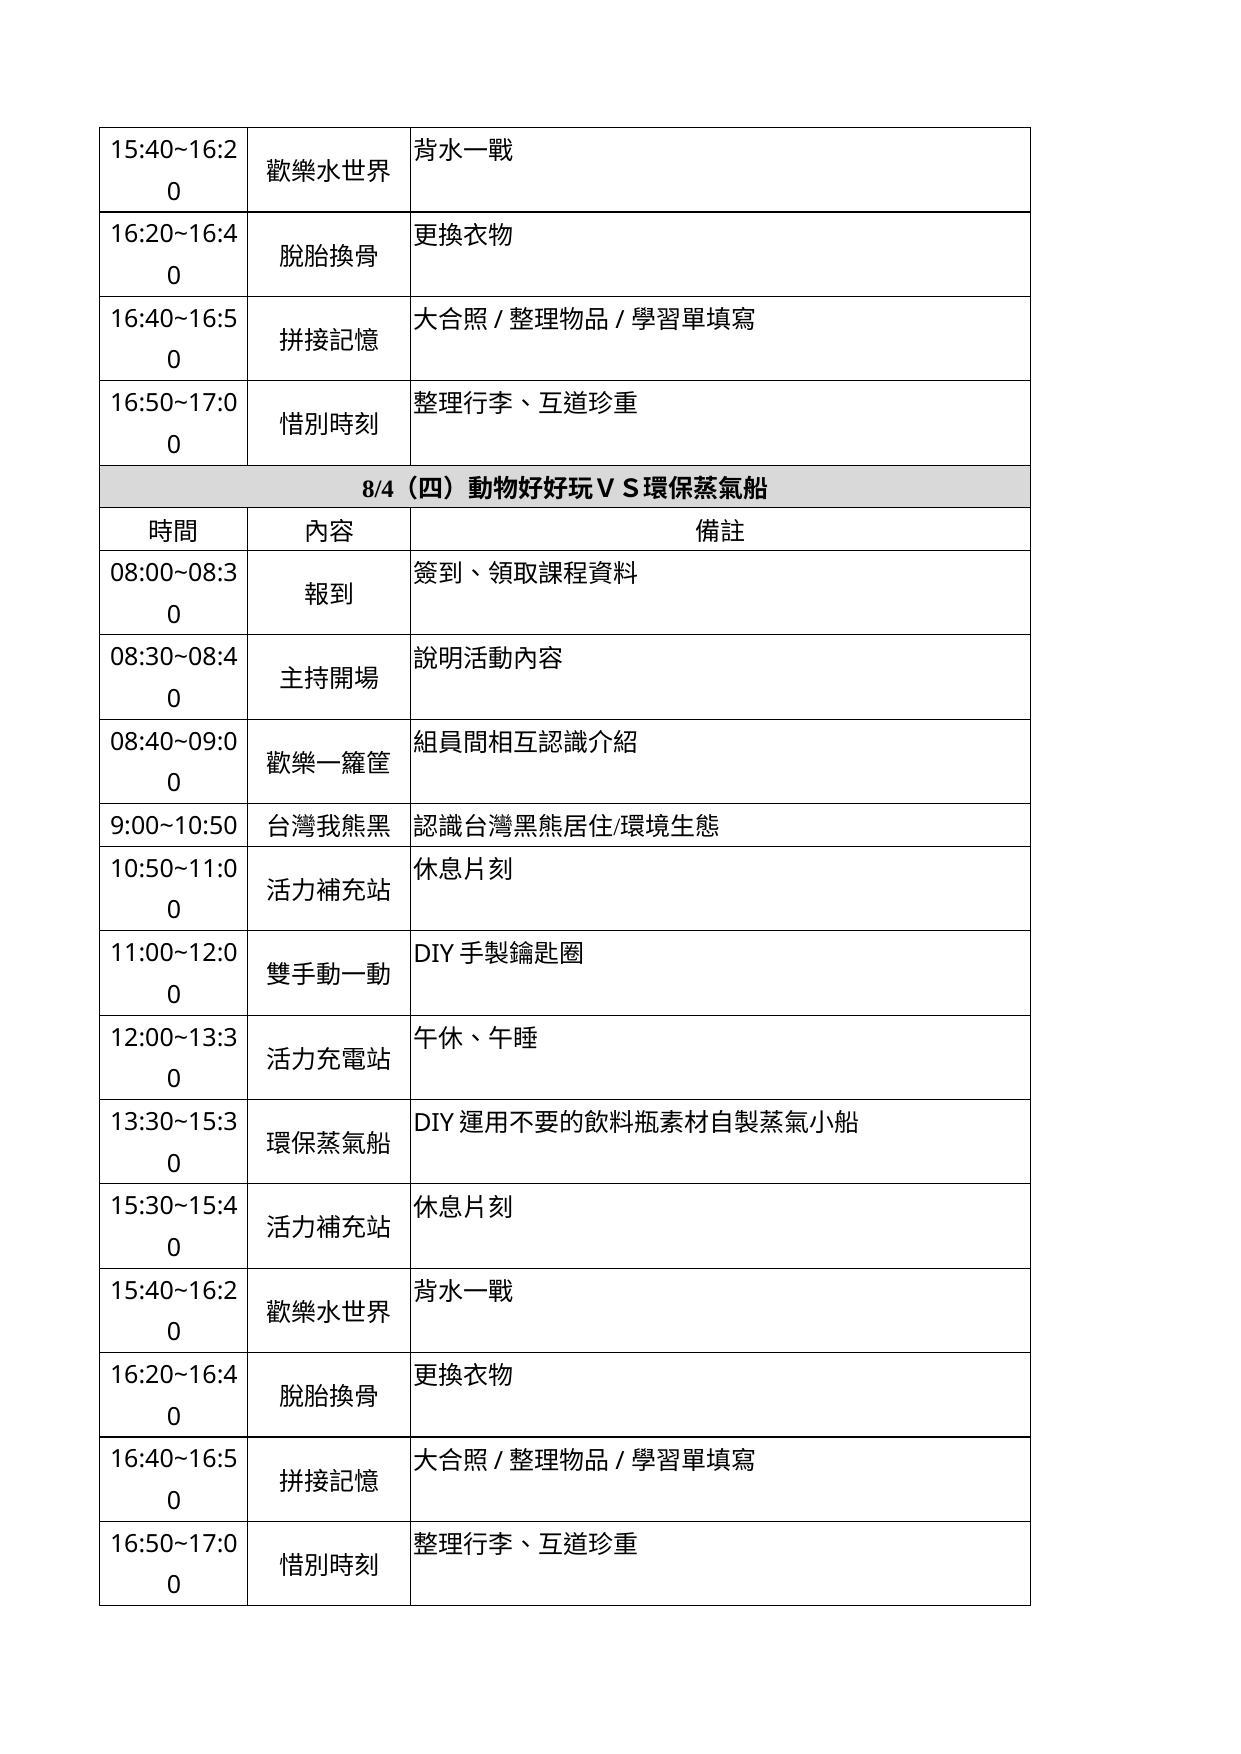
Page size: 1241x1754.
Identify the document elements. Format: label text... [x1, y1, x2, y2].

table_cell 08:30~08:40 [100, 635, 247, 719]
table_cell 整理行李、互道珍重 [411, 381, 1030, 464]
table_cell 15:40~16:20 [100, 128, 247, 211]
table_cell 惜別時刻 [248, 381, 410, 464]
table_cell 08:40~09:00 [100, 720, 247, 803]
table_cell 休息片刻 [411, 1184, 1030, 1268]
table_cell 脫胎換骨 [248, 213, 410, 296]
table_cell 活力補充站 [248, 847, 410, 930]
table_cell 活力補充站 [248, 1184, 410, 1268]
table_cell 16:50~17:00 [100, 381, 247, 464]
table_cell 大合照 / 整理物品 / 學習單填寫 [411, 1438, 1030, 1521]
table_cell DIY運用不要的飲料瓶素材自製蒸氣小船 [411, 1100, 1030, 1183]
table_cell 主持開場 [248, 635, 410, 719]
table_cell 休息片刻 [411, 847, 1030, 930]
table_cell DIY手製鑰匙圈 [411, 931, 1030, 1014]
table_cell 背水一戰 [411, 128, 1030, 211]
table_cell 16:40~16:50 [100, 297, 247, 380]
table_cell 8/4（四）動物好好玩ＶＳ環保蒸氣船 [100, 466, 1030, 507]
table_cell 16:20~16:40 [100, 213, 247, 296]
table_cell 拼接記憶 [248, 297, 410, 380]
table_cell 台灣我熊黑 [248, 804, 410, 846]
table_cell 說明活動內容 [411, 635, 1030, 719]
table_cell 午休、午睡 [411, 1016, 1030, 1099]
table_cell 脫胎換骨 [248, 1353, 410, 1436]
table_cell 10:50~11:00 [100, 847, 247, 930]
table_cell 活力充電站 [248, 1016, 410, 1099]
table_cell 內容 [248, 508, 410, 550]
table_cell 惜別時刻 [248, 1522, 410, 1605]
table_cell 整理行李、互道珍重 [411, 1522, 1030, 1605]
table_cell 15:30~15:40 [100, 1184, 247, 1268]
table_cell 背水一戰 [411, 1269, 1030, 1352]
table_cell 備註 [411, 508, 1030, 550]
table_cell 13:30~15:30 [100, 1100, 247, 1183]
table_cell 歡樂水世界 [248, 128, 410, 211]
table_cell 16:50~17:00 [100, 1522, 247, 1605]
table_cell 更換衣物 [411, 1353, 1030, 1436]
table_cell 歡樂水世界 [248, 1269, 410, 1352]
table_cell 組員間相互認識介紹 [411, 720, 1030, 803]
table_cell 12:00~13:30 [100, 1016, 247, 1099]
table_cell 11:00~12:00 [100, 931, 247, 1014]
table_cell 時間 [100, 508, 247, 550]
table_cell 16:20~16:40 [100, 1353, 247, 1436]
table_cell 大合照 / 整理物品 / 學習單填寫 [411, 297, 1030, 380]
table_cell 歡樂一籮筐 [248, 720, 410, 803]
table_cell 環保蒸氣船 [248, 1100, 410, 1183]
table_cell 報到 [248, 551, 410, 634]
table_cell 15:40~16:20 [100, 1269, 247, 1352]
table_cell 9:00~10:50 [100, 804, 247, 846]
table_cell 認識台灣黑熊居住/環境生態 [411, 804, 1030, 846]
table_cell 16:40~16:50 [100, 1438, 247, 1521]
table_cell 更換衣物 [411, 213, 1030, 296]
table_cell 拼接記憶 [248, 1438, 410, 1521]
table_cell 簽到、領取課程資料 [411, 551, 1030, 634]
table_cell 雙手動一動 [248, 931, 410, 1014]
table_cell 08:00~08:30 [100, 551, 247, 634]
